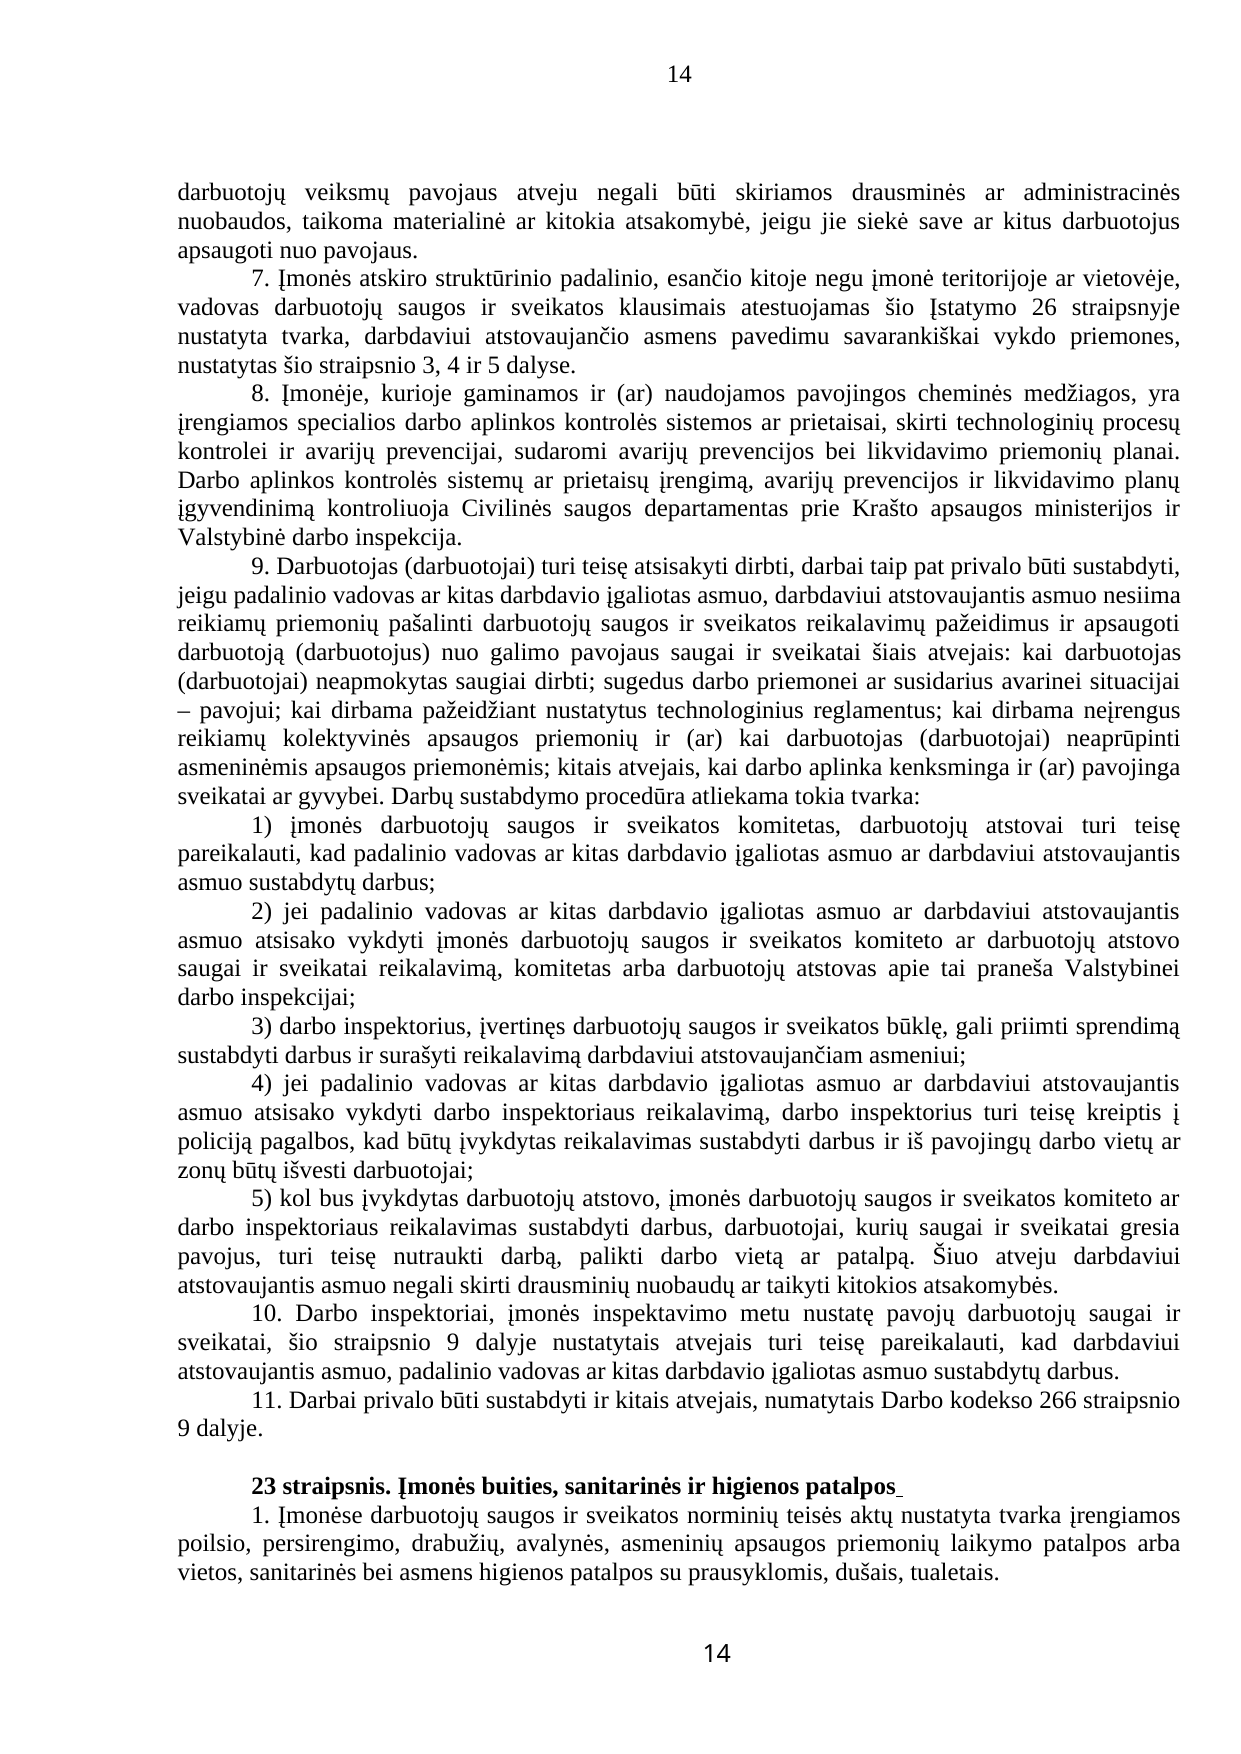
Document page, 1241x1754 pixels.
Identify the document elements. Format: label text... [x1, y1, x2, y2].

text 2) jei padalinio vadovas ar kitas darbdavio įgaliotas asmuo ar darbdaviui atstovaujantis asmuo atsisako vykdyti įmonės darbuotojų saugos ir sveikatos komiteto ar darbuotojų atstovo saugai ir sveikatai reikalavimą, komitetas arba darbuotojų atstovas apie tai praneša Valstybinei darbo inspekcijai; [177, 896, 1181, 1011]
text 5) kol bus įvykdytas darbuotojų atstovo, įmonės darbuotojų saugos ir sveikatos komiteto ar darbo inspektoriaus reikalavimas sustabdyti darbus, darbuotojai, kurių saugai ir sveikatai gresia pavojus, turi teisę nutraukti darbą, palikti darbo vietą ar patalpą. Šiuo atveju darbdaviui atstovaujantis asmuo negali skirti drausminių nuobaudų ar taikyti kitokios atsakomybės. [177, 1183, 1181, 1298]
text 1. Įmonėse darbuotojų saugos ir sveikatos norminių teisės aktų nustatyta tvarka įrengiamos poilsio, persirengimo, drabužių, avalynės, asmeninių apsaugos priemonių laikymo patalpos arba vietos, sanitarinės bei asmens higienos patalpos su prausyklomis, dušais, tualetais. [177, 1500, 1181, 1586]
text darbuotojų veiksmų pavojaus atveju negali būti skiriamos drausminės ar administracinės nuobaudos, taikoma materialinė ar kitokia atsakomybė, jeigu jie siekė save ar kitus darbuotojus apsaugoti nuo pavojaus. [177, 177, 1181, 263]
text 7. Įmonės atskiro struktūrinio padalinio, esančio kitoje negu įmonė teritorijoje ar vietovėje, vadovas darbuotojų saugos ir sveikatos klausimais atestuojamas šio Įstatymo 26 straipsnyje nustatyta tvarka, darbdaviui atstovaujančio asmens pavedimu savarankiškai vykdo priemones, nustatytas šio straipsnio 3, 4 ir 5 dalyse. [177, 263, 1181, 378]
text 11. Darbai privalo būti sustabdyti ir kitais atvejais, numatytais Darbo kodekso 266 straipsnio 9 dalyje. [177, 1385, 1181, 1442]
text 10. Darbo inspektoriai, įmonės inspektavimo metu nustatę pavojų darbuotojų saugai ir sveikatai, šio straipsnio 9 dalyje nustatytais atvejais turi teisę pareikalauti, kad darbdaviui atstovaujantis asmuo, padalinio vadovas ar kitas darbdavio įgaliotas asmuo sustabdytų darbus. [177, 1298, 1181, 1385]
text 3) darbo inspektorius, įvertinęs darbuotojų saugos ir sveikatos būklę, gali priimti sprendimą sustabdyti darbus ir surašyti reikalavimą darbdaviui atstovaujančiam asmeniui; [177, 1011, 1181, 1068]
text 4) jei padalinio vadovas ar kitas darbdavio įgaliotas asmuo ar darbdaviui atstovaujantis asmuo atsisako vykdyti darbo inspektoriaus reikalavimą, darbo inspektorius turi teisę kreiptis į policiją pagalbos, kad būtų įvykdytas reikalavimas sustabdyti darbus ir iš pavojingų darbo vietų ar zonų būtų išvesti darbuotojai; [177, 1068, 1181, 1183]
text 8. Įmonėje, kurioje gaminamos ir (ar) naudojamos pavojingos cheminės medžiagos, yra įrengiamos specialios darbo aplinkos kontrolės sistemos ar prietaisai, skirti technologinių procesų kontrolei ir avarijų prevencijai, sudaromi avarijų prevencijos bei likvidavimo priemonių planai. Darbo aplinkos kontrolės sistemų ar prietaisų įrengimą, avarijų prevencijos ir likvidavimo planų įgyvendinimą kontroliuoja Civilinės saugos departamentas prie Krašto apsaugos ministerijos ir Valstybinė darbo inspekcija. [177, 378, 1181, 551]
text 9. Darbuotojas (darbuotojai) turi teisę atsisakyti dirbti, darbai taip pat privalo būti sustabdyti, jeigu padalinio vadovas ar kitas darbdavio įgaliotas asmuo, darbdaviui atstovaujantis asmuo nesiima reikiamų priemonių pašalinti darbuotojų saugos ir sveikatos reikalavimų pažeidimus ir apsaugoti darbuotoją (darbuotojus) nuo galimo pavojaus saugai ir sveikatai šiais atvejais: kai darbuotojas (darbuotojai) neapmokytas saugiai dirbti; sugedus darbo priemonei ar susidarius avarinei situacijai – pavojui; kai dirbama pažeidžiant nustatytus technologinius reglamentus; kai dirbama neįrengus reikiamų kolektyvinės apsaugos priemonių ir (ar) kai darbuotojas (darbuotojai) neaprūpinti asmeninėmis apsaugos priemonėmis; kitais atvejais, kai darbo aplinka kenksminga ir (ar) pavojinga sveikatai ar gyvybei. Darbų sustabdymo procedūra atliekama tokia tvarka: [177, 551, 1181, 810]
text 23 straipsnis. Įmonės buities, sanitarinės ir higienos patalpos [177, 1471, 1181, 1500]
text 1) įmonės darbuotojų saugos ir sveikatos komitetas, darbuotojų atstovai turi teisę pareikalauti, kad padalinio vadovas ar kitas darbdavio įgaliotas asmuo ar darbdaviui atstovaujantis asmuo sustabdytų darbus; [177, 810, 1181, 896]
